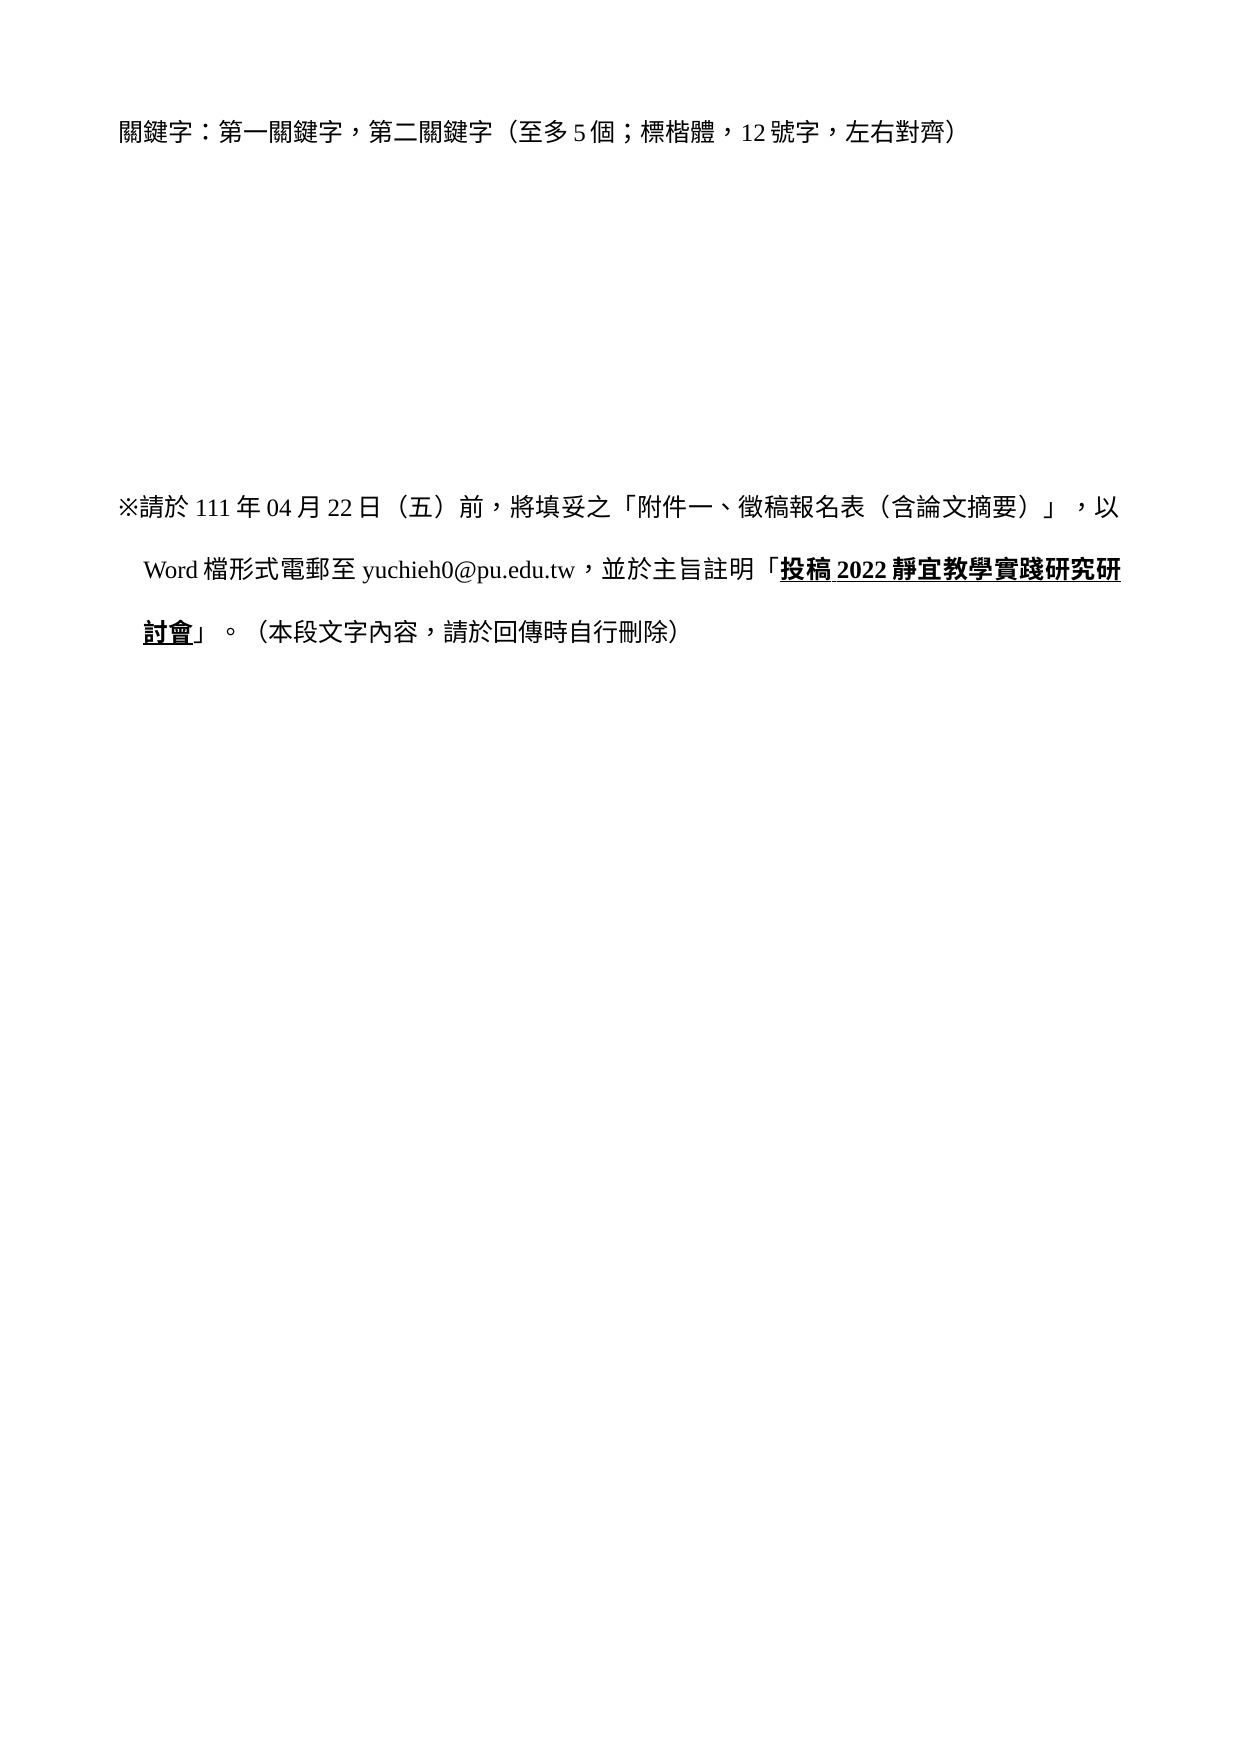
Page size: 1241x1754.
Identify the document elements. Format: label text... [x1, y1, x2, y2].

text 關鍵字：第一關鍵字，第二關鍵字（至多5個；標楷體，12號字，左右對齊） [118, 88, 1122, 151]
text ※請於111年04月22日（五）前，將填妥之「附件一、徵稿報名表（含論文摘要）」，以Word檔形式電郵至yuchieh0@pu.edu.tw，並於主旨註明「投稿2022靜宜教學實踐研究研討會」。（本段文字內容，請於回傳時自行刪除） [118, 463, 1122, 651]
